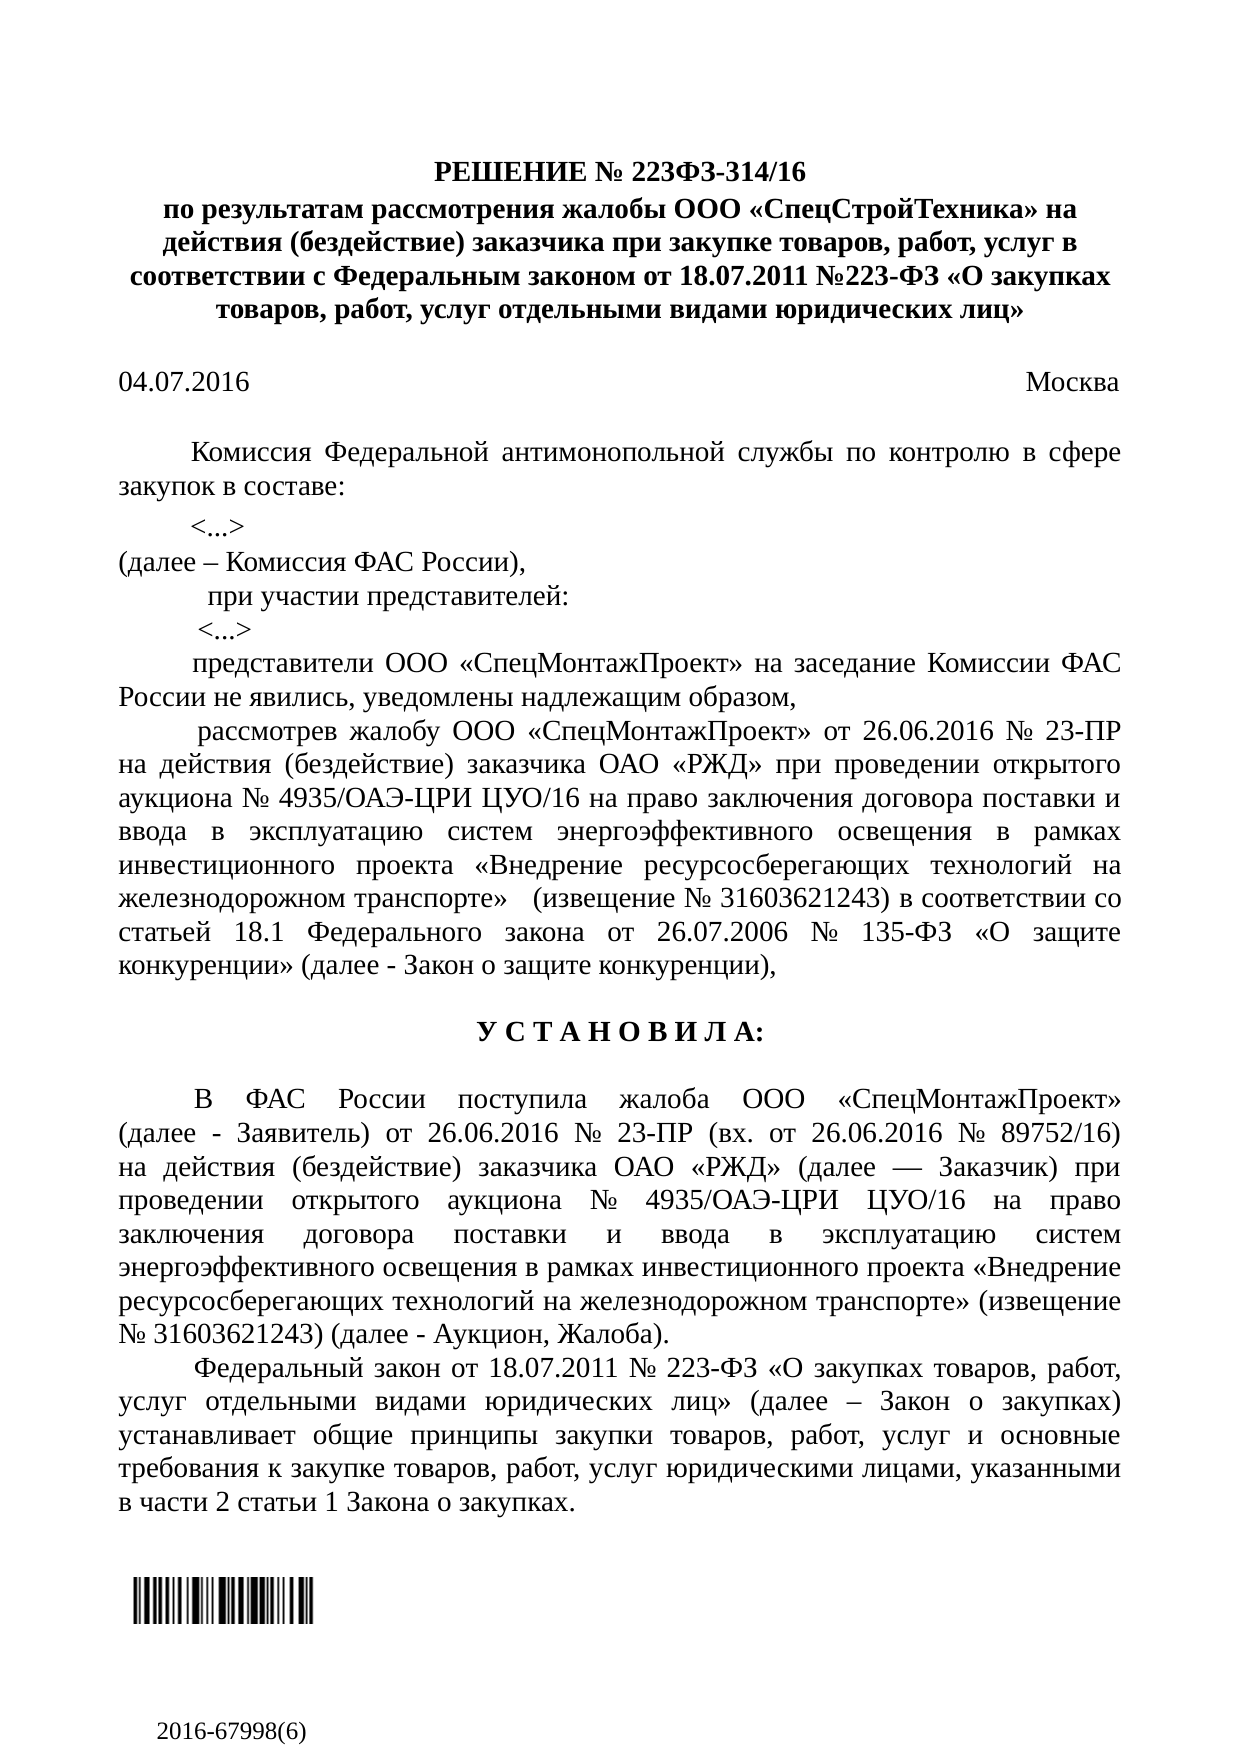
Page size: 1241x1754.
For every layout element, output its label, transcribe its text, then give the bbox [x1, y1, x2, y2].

text <...> [118, 612, 1122, 646]
text при участии представителей: [118, 578, 1122, 612]
text 04.07.2016 Москва [118, 364, 1122, 398]
text РЕШЕНИЕ № 223ФЗ-314/16 [118, 154, 1122, 188]
text представители ООО «СпецМонтажПроект» на заседание Комиссии ФАС России не явились, уведомлены надлежащим образом, [118, 646, 1122, 713]
text В ФАС России поступила жалоба ООО «СпецМонтажПроект» (далее - Заявитель) от 26.06.2016 № 23-ПР (вх. от 26.06.2016 № 89752/16) на действия (бездействие) заказчика ОАО «РЖД» (далее — Заказчик) при проведении открытого аукциона № 4935/ОАЭ-ЦРИ ЦУО/16 на право заключения договора поставки и ввода в эксплуатацию систем энергоэффективного освещения в рамках инвестиционного проекта «Внедрение ресурсосберегающих технологий на железнодорожном транспорте» (извещение № 31603621243) (далее - Аукцион, Жалоба). [118, 1082, 1122, 1350]
text У С Т А Н О В И Л А: [118, 1014, 1122, 1048]
text Комиссия Федеральной антимонопольной службы по контролю в сфере закупок в составе: [118, 434, 1122, 502]
picture [118, 1577, 331, 1624]
text <...> (далее – Комиссия ФАС России), [118, 508, 1122, 578]
text рассмотрев жалобу ООО «СпецМонтажПроект» от 26.06.2016 № 23-ПР на действия (бездействие) заказчика ОАО «РЖД» при проведении открытого аукциона № 4935/ОАЭ-ЦРИ ЦУО/16 на право заключения договора поставки и ввода в эксплуатацию систем энергоэффективного освещения в рамках инвестиционного проекта «Внедрение ресурсосберегающих технологий на железнодорожном транспорте» (извещение № 31603621243) в соответствии со статьей 18.1 Федерального закона от 26.07.2006 № 135-ФЗ «О защите конкуренции» (далее - Закон о защите конкуренции), [118, 713, 1122, 981]
text Федеральный закон от 18.07.2011 № 223-ФЗ «О закупках товаров, работ, услуг отдельными видами юридических лиц» (далее – Закон о закупках) устанавливает общие принципы закупки товаров, работ, услуг и основные требования к закупке товаров, работ, услуг юридическими лицами, указанными в части 2 статьи 1 Закона о закупках. [118, 1350, 1122, 1518]
text по результатам рассмотрения жалобы ООО «СпецСтройТехника» на действия (бездействие) заказчика при закупке товаров, работ, услуг в соответствии с Федеральным законом от 18.07.2011 №223-ФЗ «О закупках товаров, работ, услуг отдельными видами юридических лиц» [118, 191, 1122, 325]
